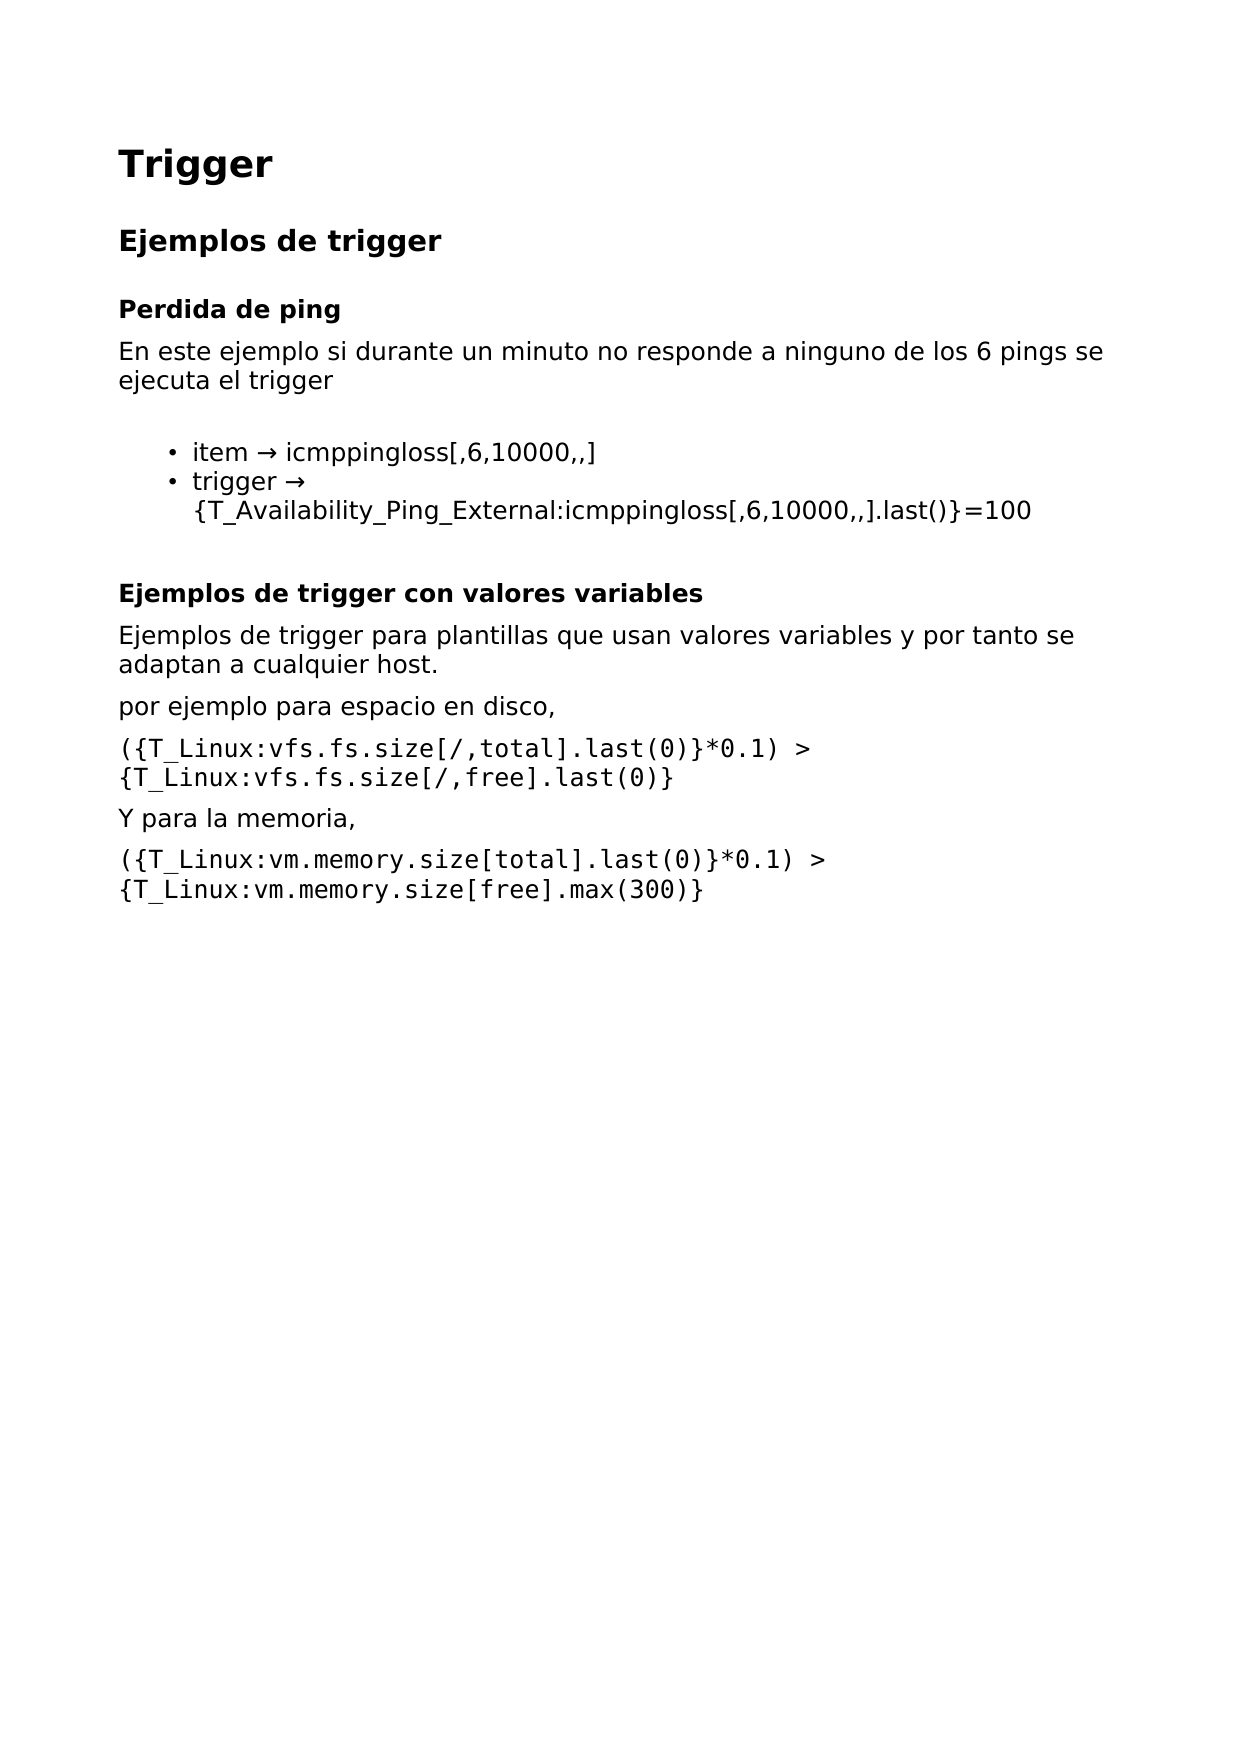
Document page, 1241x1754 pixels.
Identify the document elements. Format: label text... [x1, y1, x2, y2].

subtitle Ejemplos de trigger con valores variables [118, 580, 1122, 609]
subtitle Ejemplos de trigger [118, 224, 1122, 258]
list item → icmppingloss[,6,10000,,] [177, 438, 1122, 467]
text por ejemplo para espacio en disco, [118, 692, 1122, 721]
text Y para la memoria, [118, 804, 1122, 833]
text Ejemplos de trigger para plantillas que usan valores variables y por tanto se adaptan a cualquier host. [118, 621, 1122, 680]
text ({T_Linux:vfs.fs.size[/,total].last(0)}*0.1) > {T_Linux:vfs.fs.size[/,free].last(0)} [118, 734, 1122, 792]
text En este ejemplo si durante un minuto no responde a ninguno de los 6 pings se ejecuta el trigger [118, 337, 1122, 396]
list trigger → {T_Availability_Ping_External:icmppingloss[,6,10000,,].last()}=100 [177, 467, 1122, 525]
subtitle Trigger [118, 143, 1122, 187]
subtitle Perdida de ping [118, 296, 1122, 325]
text ({T_Linux:vm.memory.size[total].last(0)}*0.1) > {T_Linux:vm.memory.size[free].max(300)} [118, 846, 1122, 904]
